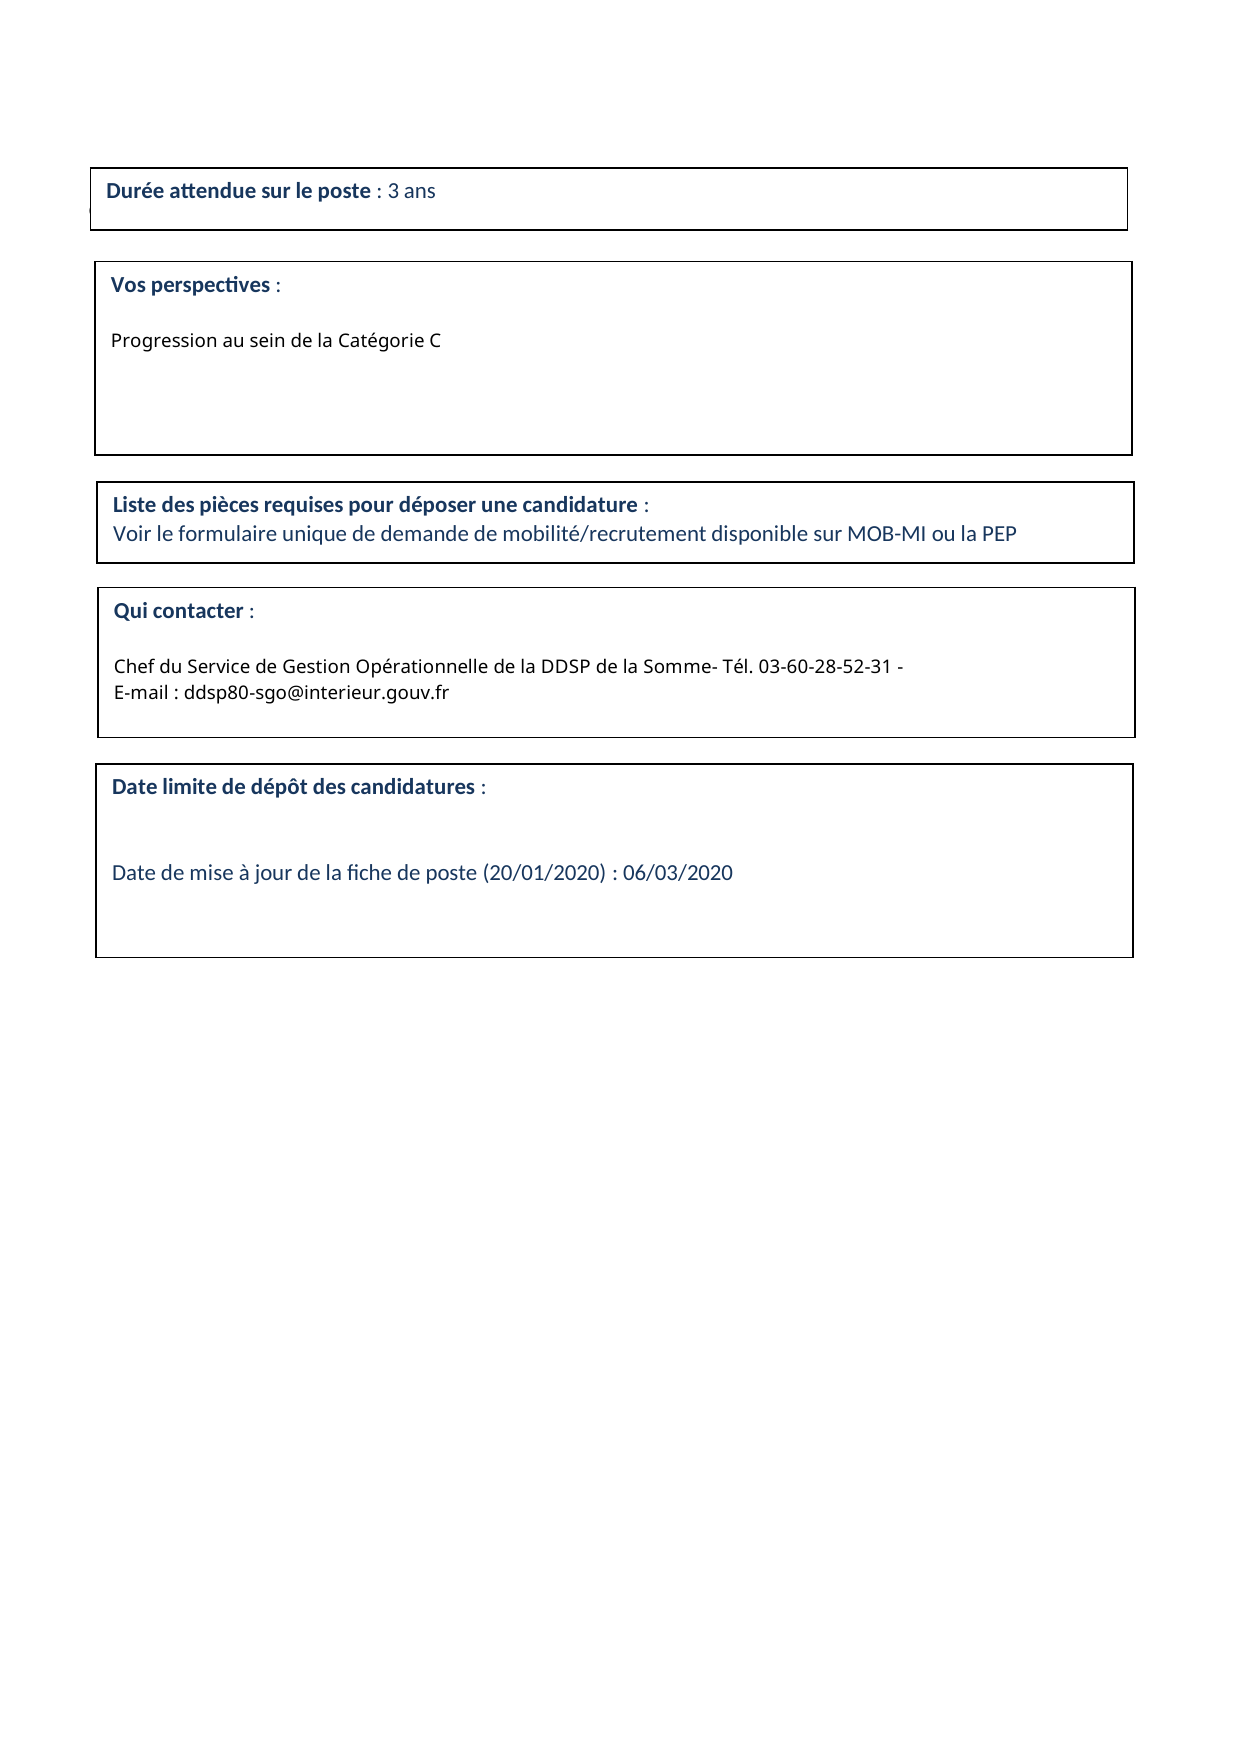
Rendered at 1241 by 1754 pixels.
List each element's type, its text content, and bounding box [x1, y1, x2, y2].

text Liste des pièces requises pour déposer une candidature : [113, 490, 1118, 519]
text Date de mise à jour de la fiche de poste (20/01/2020) : 06/03/2020 [112, 858, 1117, 886]
text Voir le formulaire unique de demande de mobilité/recrutement disponible sur MOB-MI ou la PEP [113, 519, 1118, 547]
text Qui contacter : [114, 596, 1119, 624]
text C [1128, 196, 1152, 224]
text Progression au sein de la Catégorie C [111, 327, 1116, 353]
text Chef du Service de Gestion Opérationnelle de la DDSP de la Somme- Tél. 03-60-28-52-31 - [114, 653, 1119, 679]
text Date limite de dépôt des candidatures : [112, 772, 1117, 801]
text Durée attendue sur le poste : 3 ans [106, 176, 1112, 204]
text E-mail : ddsp80-sgo@interieur.gouv.fr [114, 679, 1119, 705]
text Vos perspectives : [111, 270, 1116, 298]
